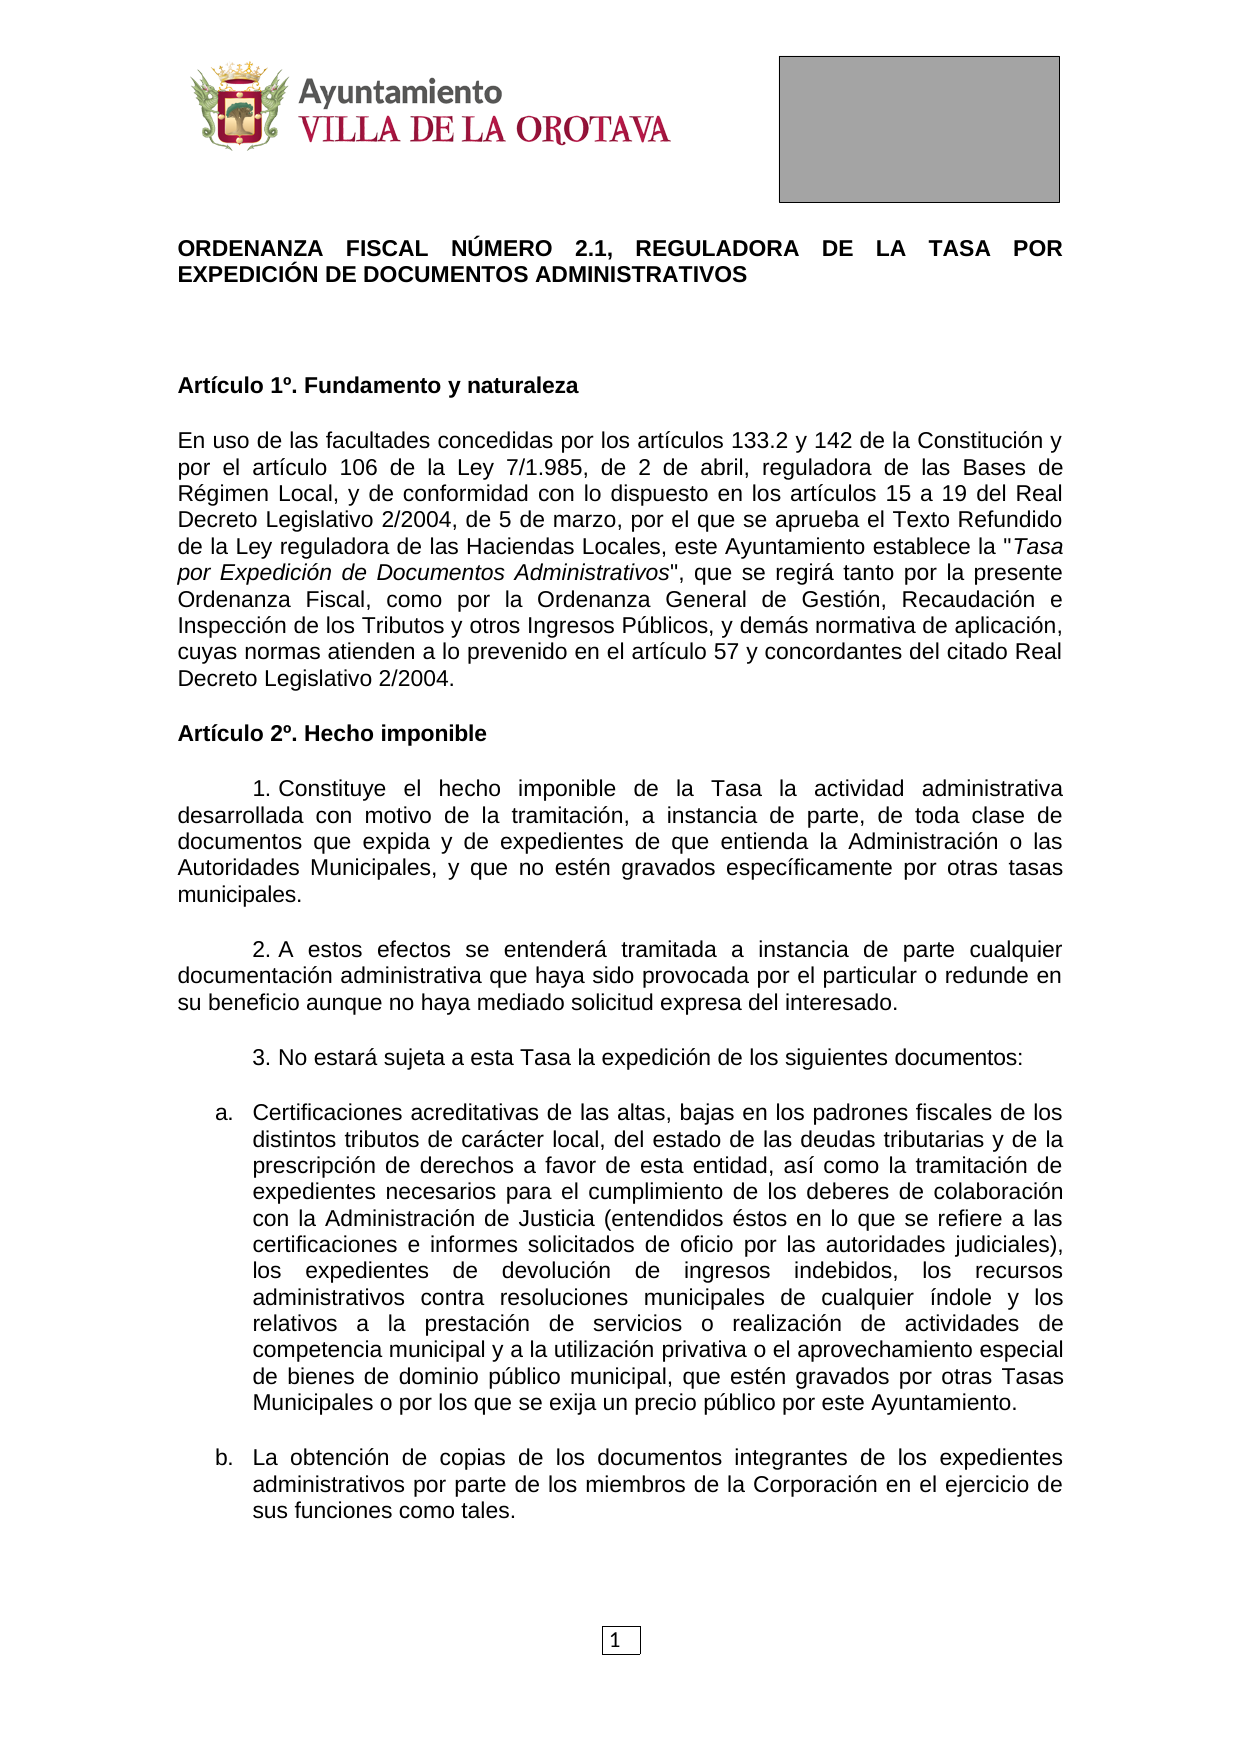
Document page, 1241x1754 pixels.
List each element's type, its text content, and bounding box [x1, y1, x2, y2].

list Constituye el hecho imponible de la Tasa la actividad administrativa desarrollada con motivo de la tramitación, a instancia de parte, de toda clase de documentos que expida y de expedientes de que entienda la Administración o las Autoridades Municipales, y que no estén gravados específicamente por otras tasas municipales. [177, 775, 1063, 907]
text Artículo 1º. Fundamento y naturaleza [177, 372, 1078, 398]
picture [177, 38, 679, 170]
list Certificaciones acreditativas de las altas, bajas en los padrones fiscales de los distintos tributos de carácter local, del estado de las deudas tributarias y de la prescripción de derechos a favor de esta entidad, así como la tramitación de expedientes necesarios para el cumplimiento de los deberes de colaboración con la Administración de Justicia (entendidos éstos en lo que se refiere a las certificaciones e informes solicitados de oficio por las autoridades judiciales), los expedientes de devolución de ingresos indebidos, los recursos administrativos contra resoluciones municipales de cualquier índole y los relativos a la prestación de servicios o realización de actividades de competencia municipal y a la utilización privativa o el aprovechamiento especial de bienes de dominio público municipal, que estén gravados por otras Tasas Municipales o por los que se exija un precio público por este Ayuntamiento. [215, 1099, 1064, 1415]
subtitle ORDENANZA FISCAL NÚMERO 2.1, REGULADORA DE LA TASA POR EXPEDICIÓN DE DOCUMENTOS ADMINISTRATIVOS [177, 235, 1063, 287]
list No estará sujeta a esta Tasa la expedición de los siguientes documentos: [252, 1044, 1078, 1070]
list La obtención de copias de los documentos integrantes de los expedientes administrativos por parte de los miembros de la Corporación en el ejercicio de sus funciones como tales. [215, 1444, 1063, 1523]
list A estos efectos se entenderá tramitada a instancia de parte cualquier documentación administrativa que haya sido provocada por el particular o redunde en su beneficio aunque no haya mediado solicitud expresa del interesado. [177, 936, 1063, 1015]
text En uso de las facultades concedidas por los artículos 133.2 y 142 de la Constitución y por el artículo 106 de la Ley 7/1.985, de 2 de abril, reguladora de las Bases de Régimen Local, y de conformidad con lo dispuesto en los artículos 15 a 19 del Real Decreto Legislativo 2/2004, de 5 de marzo, por el que se aprueba el Texto Refundido de la Ley reguladora de las Haciendas Locales, este Ayuntamiento establece la "Tasa por Expedición de Documentos Administrativos", que se regirá tanto por la presente Ordenanza Fiscal, como por la Ordenanza General de Gestión, Recaudación e Inspección de los Tributos y otros Ingresos Públicos, y demás normativa de aplicación, cuyas normas atienden a lo prevenido en el artículo 57 y concordantes del citado Real Decreto Legislativo 2/2004. [177, 427, 1063, 691]
subtitle Artículo 2º. Hecho imponible [177, 720, 1078, 746]
